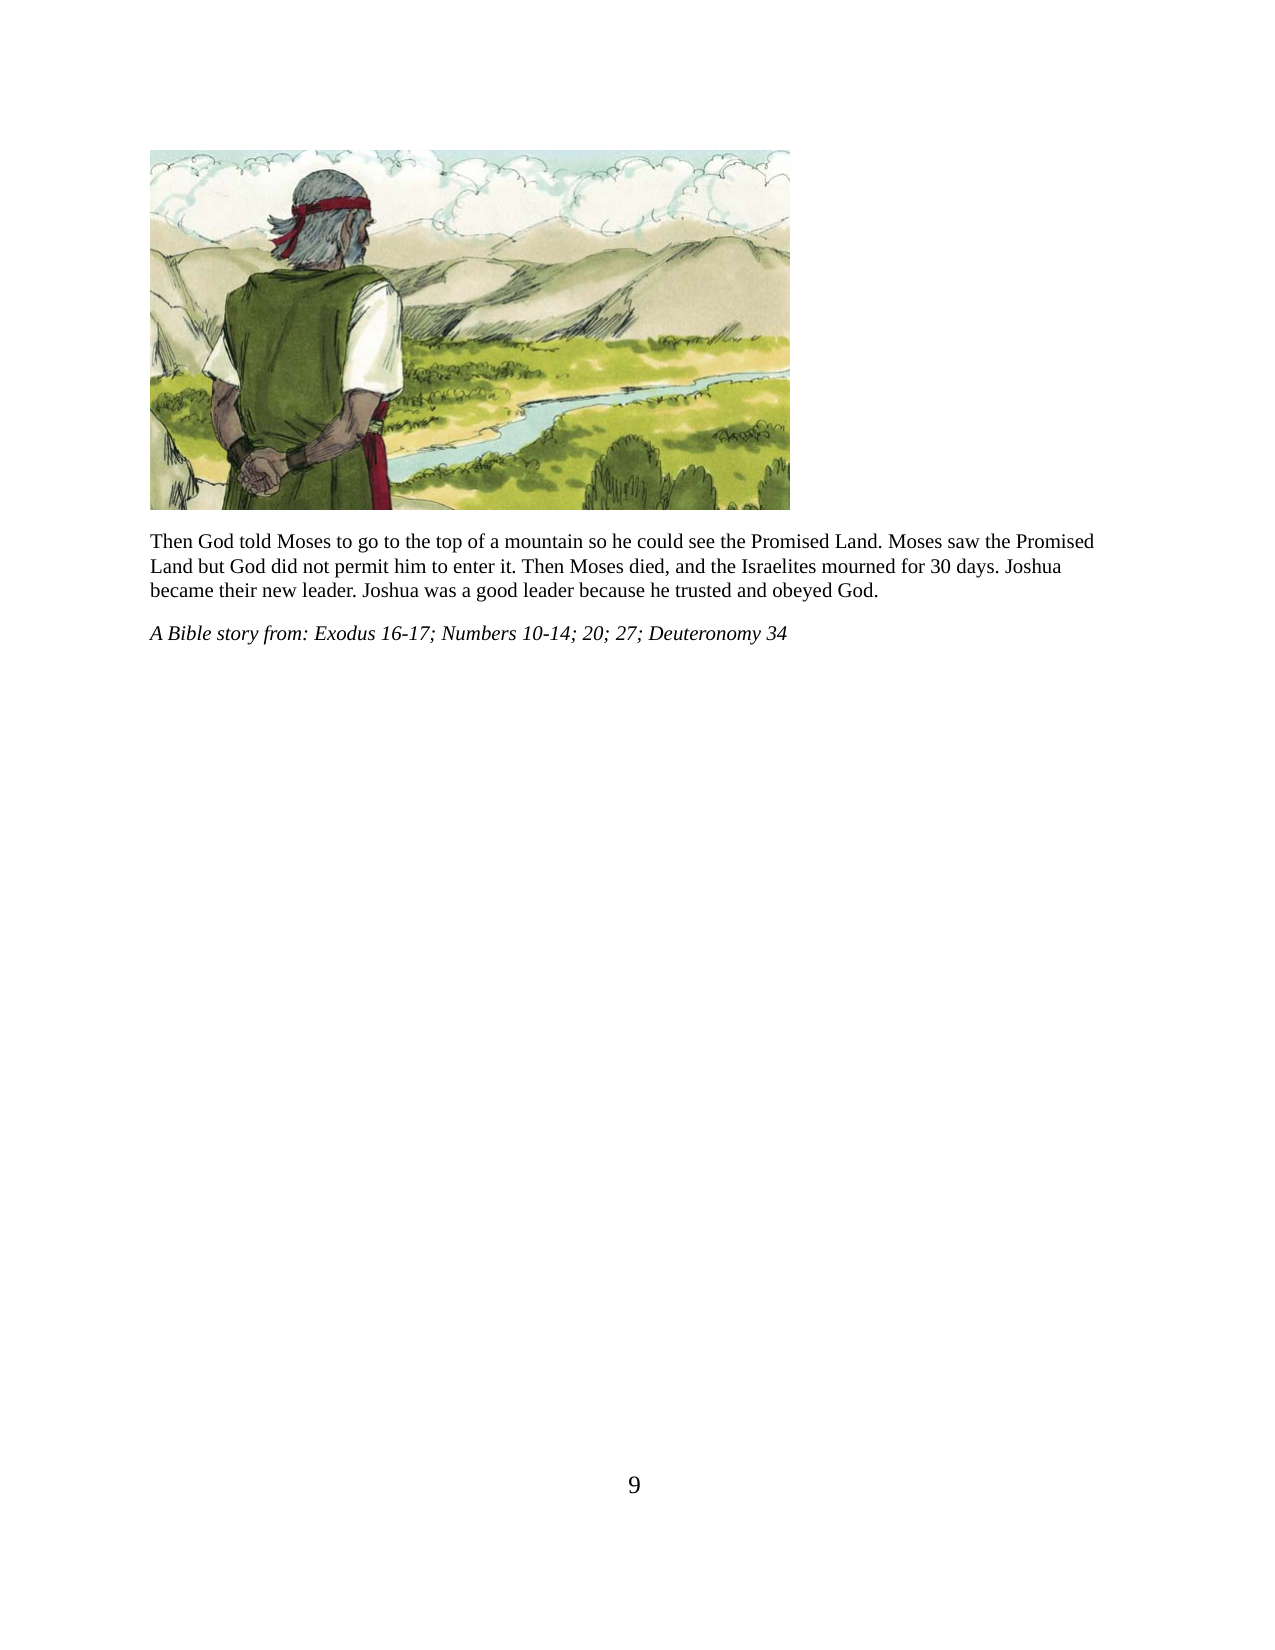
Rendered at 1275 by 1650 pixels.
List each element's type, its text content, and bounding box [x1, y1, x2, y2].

text A Bible story from: Exodus 16-17; Numbers 10-14; 20; 27; Deuteronomy 34 [150, 621, 1125, 645]
text Then God told Moses to go to the top of a mountain so he could see the Promised Land. Moses saw the Promised Land but God did not permit him to enter it. Then Moses died, and the Israelites mourned for 30 days. Joshua became their new leader. Joshua was a good leader because he trusted and obeyed God. [150, 529, 1125, 602]
picture [150, 150, 790, 510]
